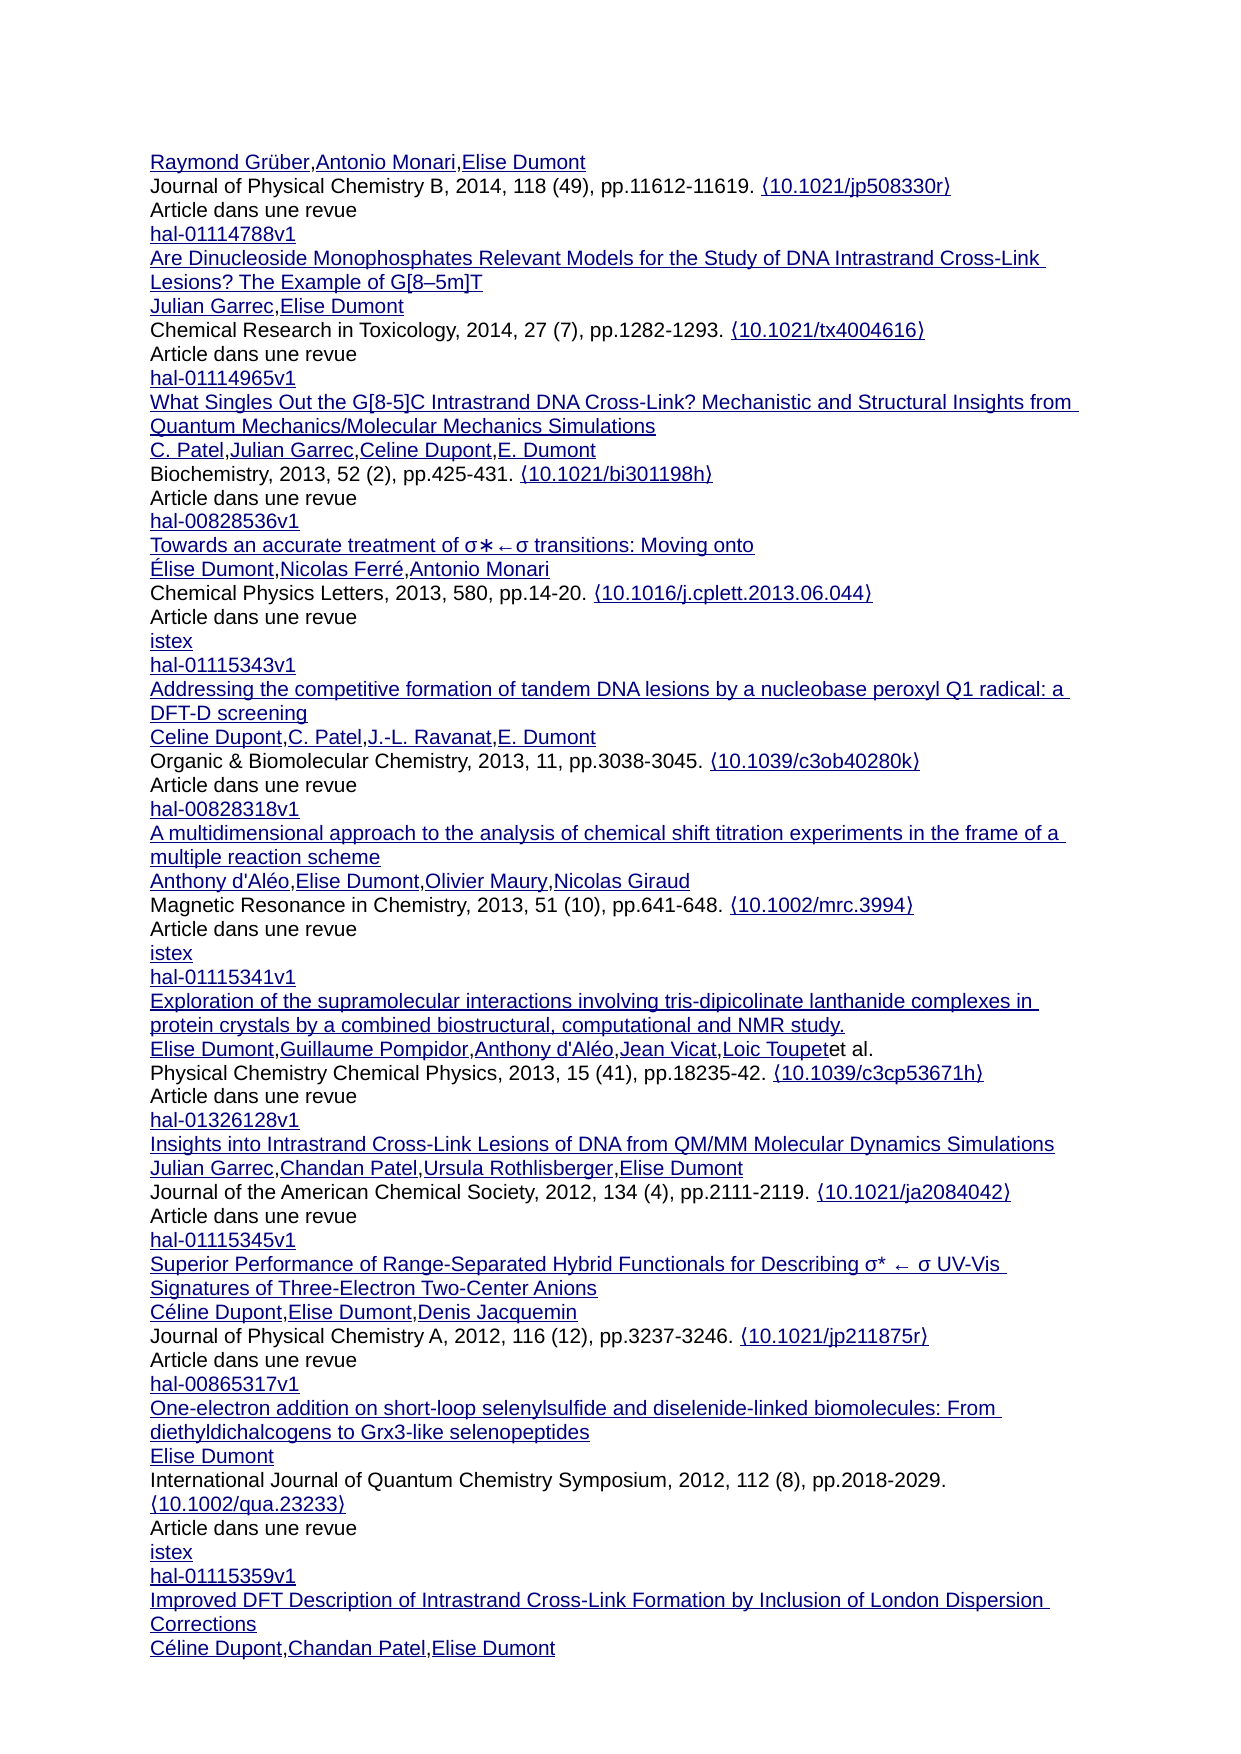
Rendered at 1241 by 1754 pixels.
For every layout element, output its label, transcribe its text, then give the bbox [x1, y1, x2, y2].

table_cell Improved DFT Description of Intrastrand Cross-Link Formation by Inclusion of London Dispersion Corrections Céline Dupont,Chandan Patel,Elise Dumont [150, 1588, 1090, 1659]
table_cell A multidimensional approach to the analysis of chemical shift titration experiments in the frame of a multiple reaction scheme Anthony d'Aléo,Elise Dumont,Olivier Maury,Nicolas Giraud Magnetic Resonance in Chemistry, 2013, 51 (10), pp.641-648. ⟨10.1002/mrc.3994⟩ Article dans une revue istex hal-01115341v1 [150, 821, 1090, 988]
table_cell Insights into Intrastrand Cross-Link Lesions of DNA from QM/MM Molecular Dynamics Simulations Julian Garrec,Chandan Patel,Ursula Rothlisberger,Elise Dumont Journal of the American Chemical Society, 2012, 134 (4), pp.2111-2119. ⟨10.1021/ja2084042⟩ Article dans une revue hal-01115345v1 [150, 1132, 1090, 1252]
table_cell What Singles Out the G[8-5]C Intrastrand DNA Cross-Link? Mechanistic and Structural Insights from Quantum Mechanics/Molecular Mechanics Simulations C. Patel,Julian Garrec,Celine Dupont,E. Dumont Biochemistry, 2013, 52 (2), pp.425-431. ⟨10.1021/bi301198h⟩ Article dans une revue hal-00828536v1 [150, 390, 1090, 533]
table_cell Exploration of the supramolecular interactions involving tris-dipicolinate lanthanide complexes in protein crystals by a combined biostructural, computational and NMR study. Elise Dumont,Guillaume Pompidor,Anthony d'Aléo,Jean Vicat,Loic Toupetet al. Physical Chemistry Chemical Physics, 2013, 15 (41), pp.18235-42. ⟨10.1039/c3cp53671h⟩ Article dans une revue hal-01326128v1 [150, 989, 1090, 1132]
table_cell Superior Performance of Range-Separated Hybrid Functionals for Describing σ* ← σ UV-Vis Signatures of Three-Electron Two-Center Anions Céline Dupont,Elise Dumont,Denis Jacquemin Journal of Physical Chemistry A, 2012, 116 (12), pp.3237-3246. ⟨10.1021/jp211875r⟩ Article dans une revue hal-00865317v1 [150, 1252, 1090, 1396]
table_cell Addressing the competitive formation of tandem DNA lesions by a nucleobase peroxyl Q1 radical: a DFT-D screening Celine Dupont,C. Patel,J.-L. Ravanat,E. Dumont Organic & Biomolecular Chemistry, 2013, 11, pp.3038-3045. ⟨10.1039/c3ob40280k⟩ Article dans une revue hal-00828318v1 [150, 677, 1090, 821]
table_cell Are Dinucleoside Monophosphates Relevant Models for the Study of DNA Intrastrand Cross-Link Lesions? The Example of G[8–5m]T Julian Garrec,Elise Dumont Chemical Research in Toxicology, 2014, 27 (7), pp.1282-1293. ⟨10.1021/tx4004616⟩ Article dans une revue hal-01114965v1 [150, 246, 1090, 389]
table_cell One-electron addition on short-loop selenylsulfide and diselenide-linked biomolecules: From diethyldichalcogens to Grx3-like selenopeptides Elise Dumont International Journal of Quantum Chemistry Symposium, 2012, 112 (8), pp.2018-2029. ⟨10.1002/qua.23233⟩ Article dans une revue istex hal-01115359v1 [150, 1396, 1090, 1587]
table_cell Towards an accurate treatment of σ∗←σ transitions: Moving onto Élise Dumont,Nicolas Ferré,Antonio Monari Chemical Physics Letters, 2013, 580, pp.14-20. ⟨10.1016/j.cplett.2013.06.044⟩ Article dans une revue istex hal-01115343v1 [150, 533, 1090, 677]
table_cell Raymond Grüber,Antonio Monari,Elise Dumont Journal of Physical Chemistry B, 2014, 118 (49), pp.11612-11619. ⟨10.1021/jp508330r⟩ Article dans une revue hal-01114788v1 [150, 150, 1090, 246]
